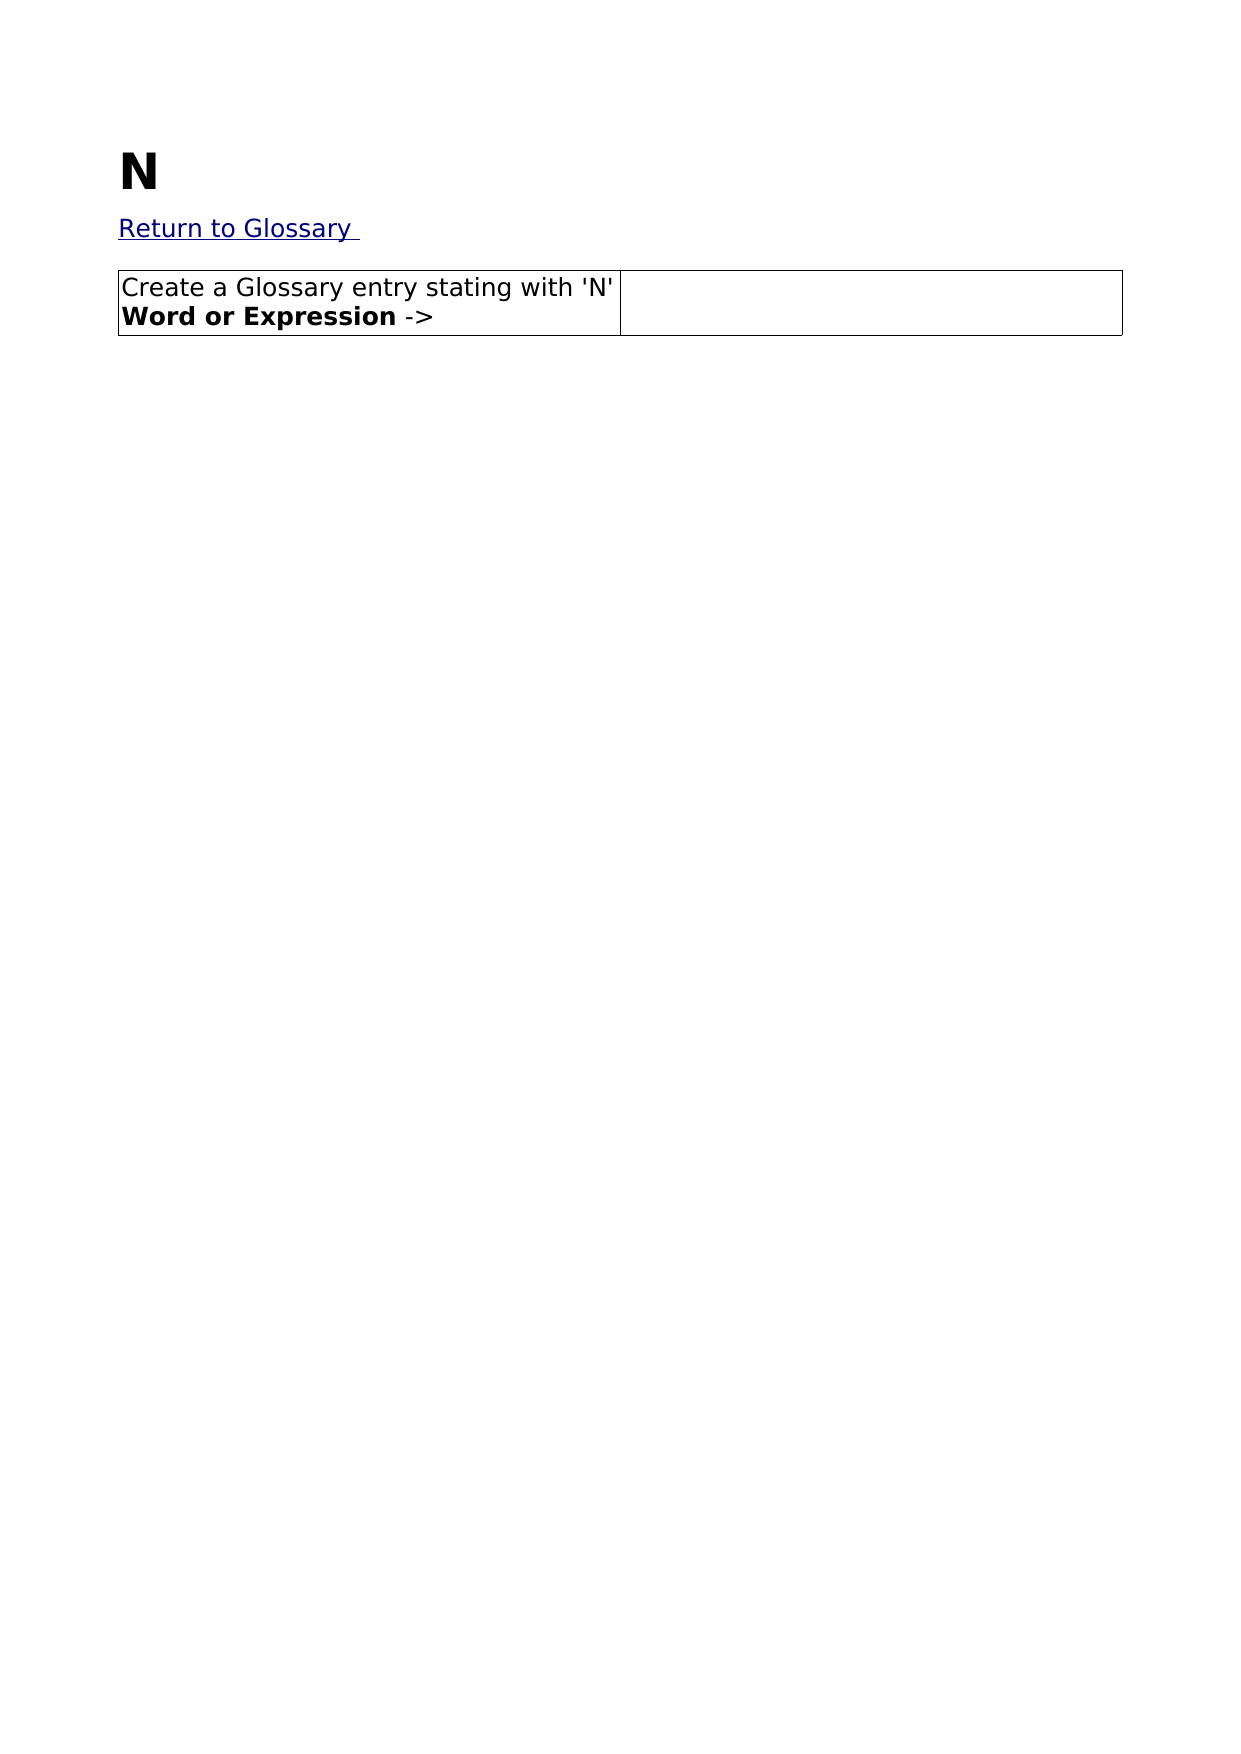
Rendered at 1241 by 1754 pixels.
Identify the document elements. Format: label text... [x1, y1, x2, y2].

table_header [621, 271, 1122, 334]
subtitle N [118, 143, 1122, 201]
text Return to Glossary [118, 214, 1122, 243]
table_header Create a Glossary entry stating with 'N' Word or Expression -> [119, 271, 620, 334]
